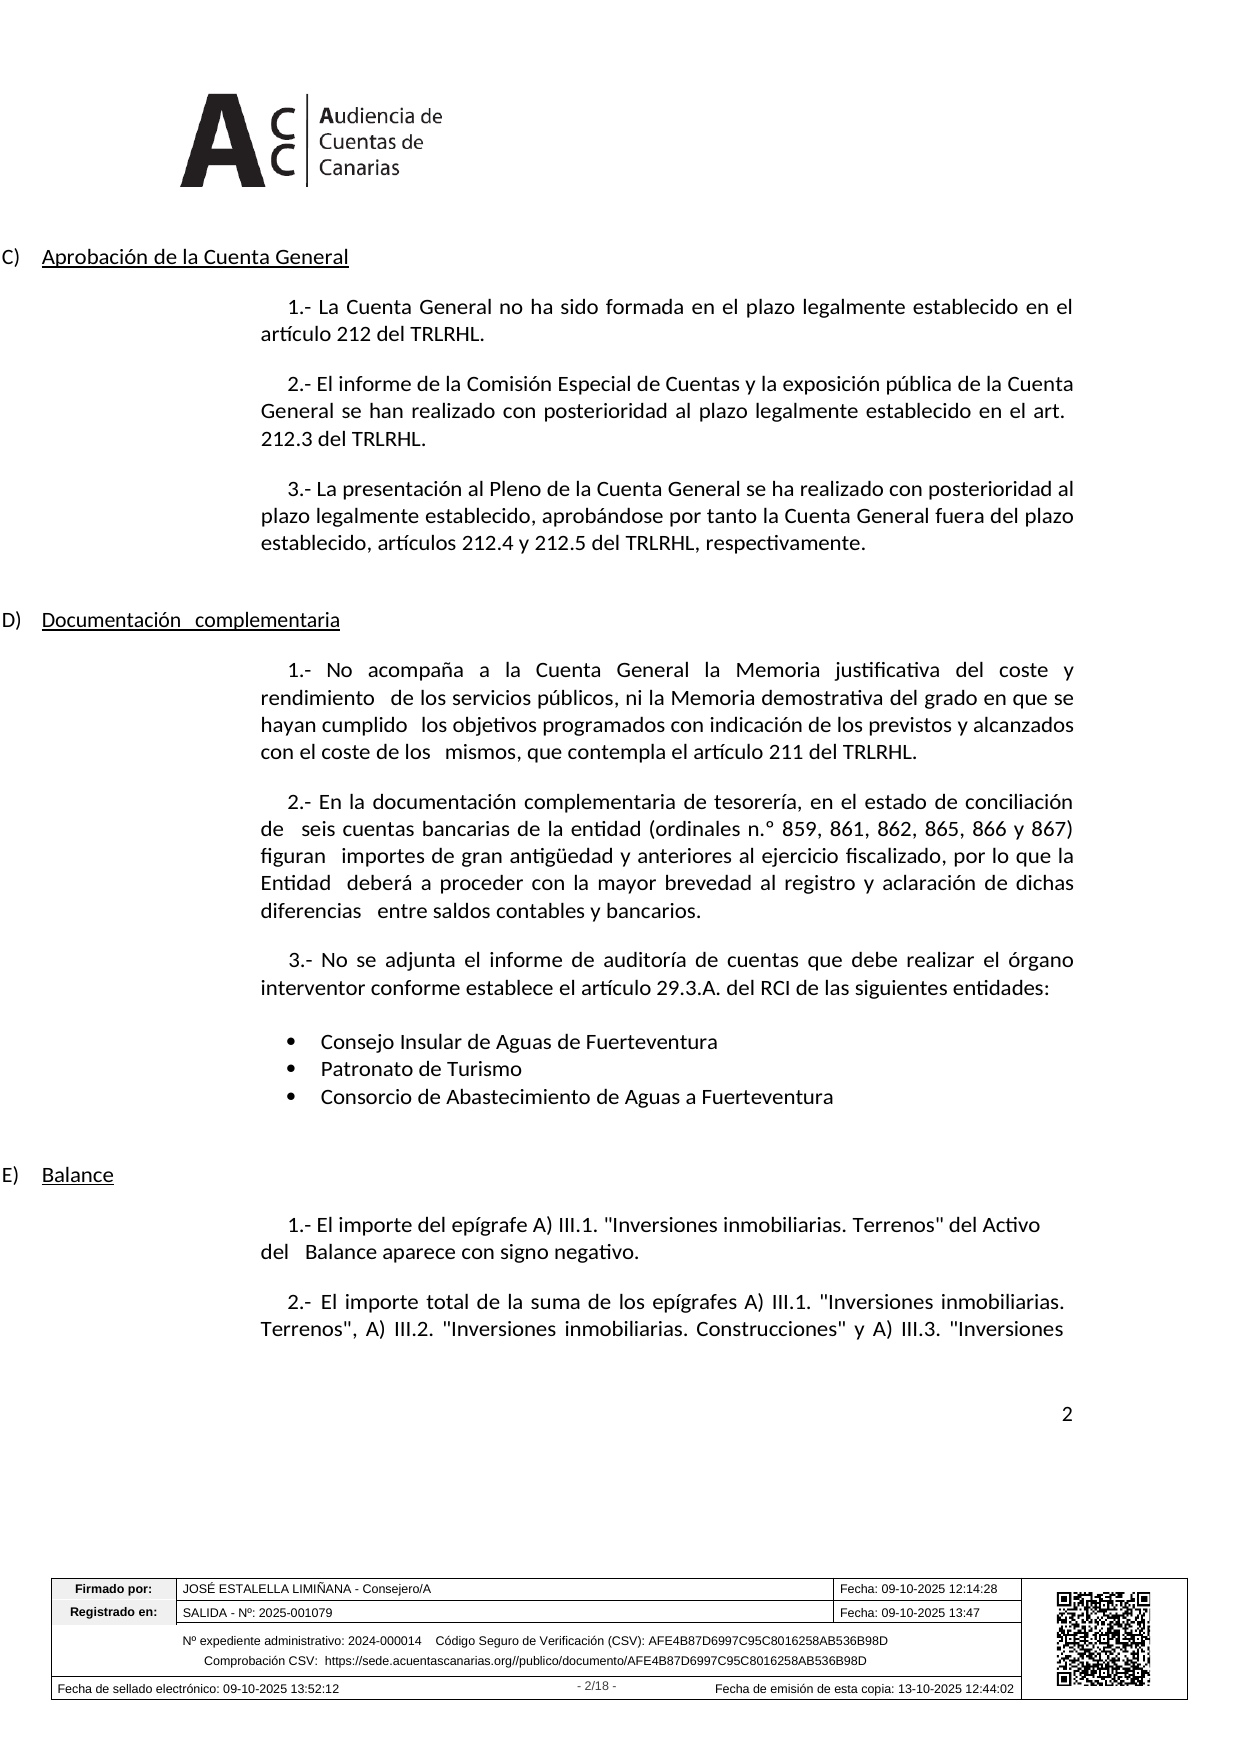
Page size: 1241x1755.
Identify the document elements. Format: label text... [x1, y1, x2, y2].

text 1.- El importe del epígrafe A) III.1. "Inversiones inmobiliarias. Terrenos" del Activo del Balance aparece con signo negativo. [260, 1211, 1074, 1265]
table_header JOSÉ ESTALELLA LIMIÑANA - Consejero/A [177, 1579, 833, 1599]
text 1.- No acompaña a la Cuenta General la Memoria justificativa del coste y rendimiento de los servicios públicos, ni la Memoria demostrativa del grado en que se hayan cumplido los objetivos programados con indicación de los previstos y alcanzados con el coste de los mismos, que contempla el artículo 211 del TRLRHL. [260, 657, 1074, 765]
list Patronato de Turismo [287, 1056, 1199, 1082]
list Aprobación de la Cuenta General [2, 243, 1199, 270]
text 2.- El informe de la Comisión Especial de Cuentas y la exposición pública de la Cuenta General se han realizado con posterioridad al plazo legalmente establecido en el art. [261, 371, 1074, 424]
list Documentación complementaria [2, 607, 1199, 633]
text 212.3 del TRLRHL. [261, 425, 1199, 452]
list Consorcio de Abastecimiento de Aguas a Fuerteventura [287, 1083, 1199, 1110]
table_cell Fecha de sellado electrónico: 09-10-2025 13:52:12 - 2/18 - Fecha de emisión de esta copia: 13-10-2025 12:44:02 [52, 1677, 1021, 1699]
table_header Fecha: 09-10-2025 12:14:28 [834, 1579, 1021, 1599]
text 3.- La presentación al Pleno de la Cuenta General se ha realizado con posterioridad al plazo legalmente establecido, aprobándose por tanto la Cuenta General fuera del plazo establecido, artículos 212.4 y 212.5 del TRLRHL, respectivamente. [261, 475, 1074, 556]
table_header [1022, 1579, 1187, 1699]
table_cell Fecha: 09-10-2025 13:47 [834, 1601, 1021, 1622]
text 2.- En la documentación complementaria de tesorería, en el estado de conciliación de seis cuentas bancarias de la entidad (ordinales n.º 859, 861, 862, 865, 866 y 867) figuran importes de gran antigüedad y anteriores al ejercicio fiscalizado, por lo que la Entidad deberá a proceder con la mayor brevedad al registro y aclaración de dichas diferencias entre saldos contables y bancarios. [260, 788, 1074, 923]
text 1.- La Cuenta General no ha sido formada en el plazo legalmente establecido en el artículo 212 del TRLRHL. [260, 293, 1074, 347]
table_cell SALIDA - Nº: 2025-001079 [177, 1601, 833, 1622]
table_cell Registrado en: [52, 1603, 176, 1622]
table_header Firmado por: [52, 1579, 176, 1599]
text 3.- No se adjunta el informe de auditoría de cuentas que debe realizar el órgano interventor conforme establece el artículo 29.3.A. del RCI de las siguientes entidades: [260, 946, 1074, 1000]
list Balance [2, 1161, 1199, 1187]
table_cell Nº expediente administrativo: 2024-000014 Código Seguro de Verificación (CSV): AFE4B87D6997C95C8016258AB536B98D Comprobación CSV: https://sede.acuentascanarias.org//publico/documento/AFE4B87D6997C95C8016258AB536B98D [52, 1623, 1021, 1676]
text 2.- El importe total de la suma de los epígrafes A) III.1. "Inversiones inmobiliarias. Terrenos", A) III.2. "Inversiones inmobiliarias. Construcciones" y A) III.3. "Inversiones [260, 1288, 1074, 1342]
list Consejo Insular de Aguas de Fuerteventura [287, 1028, 1199, 1055]
